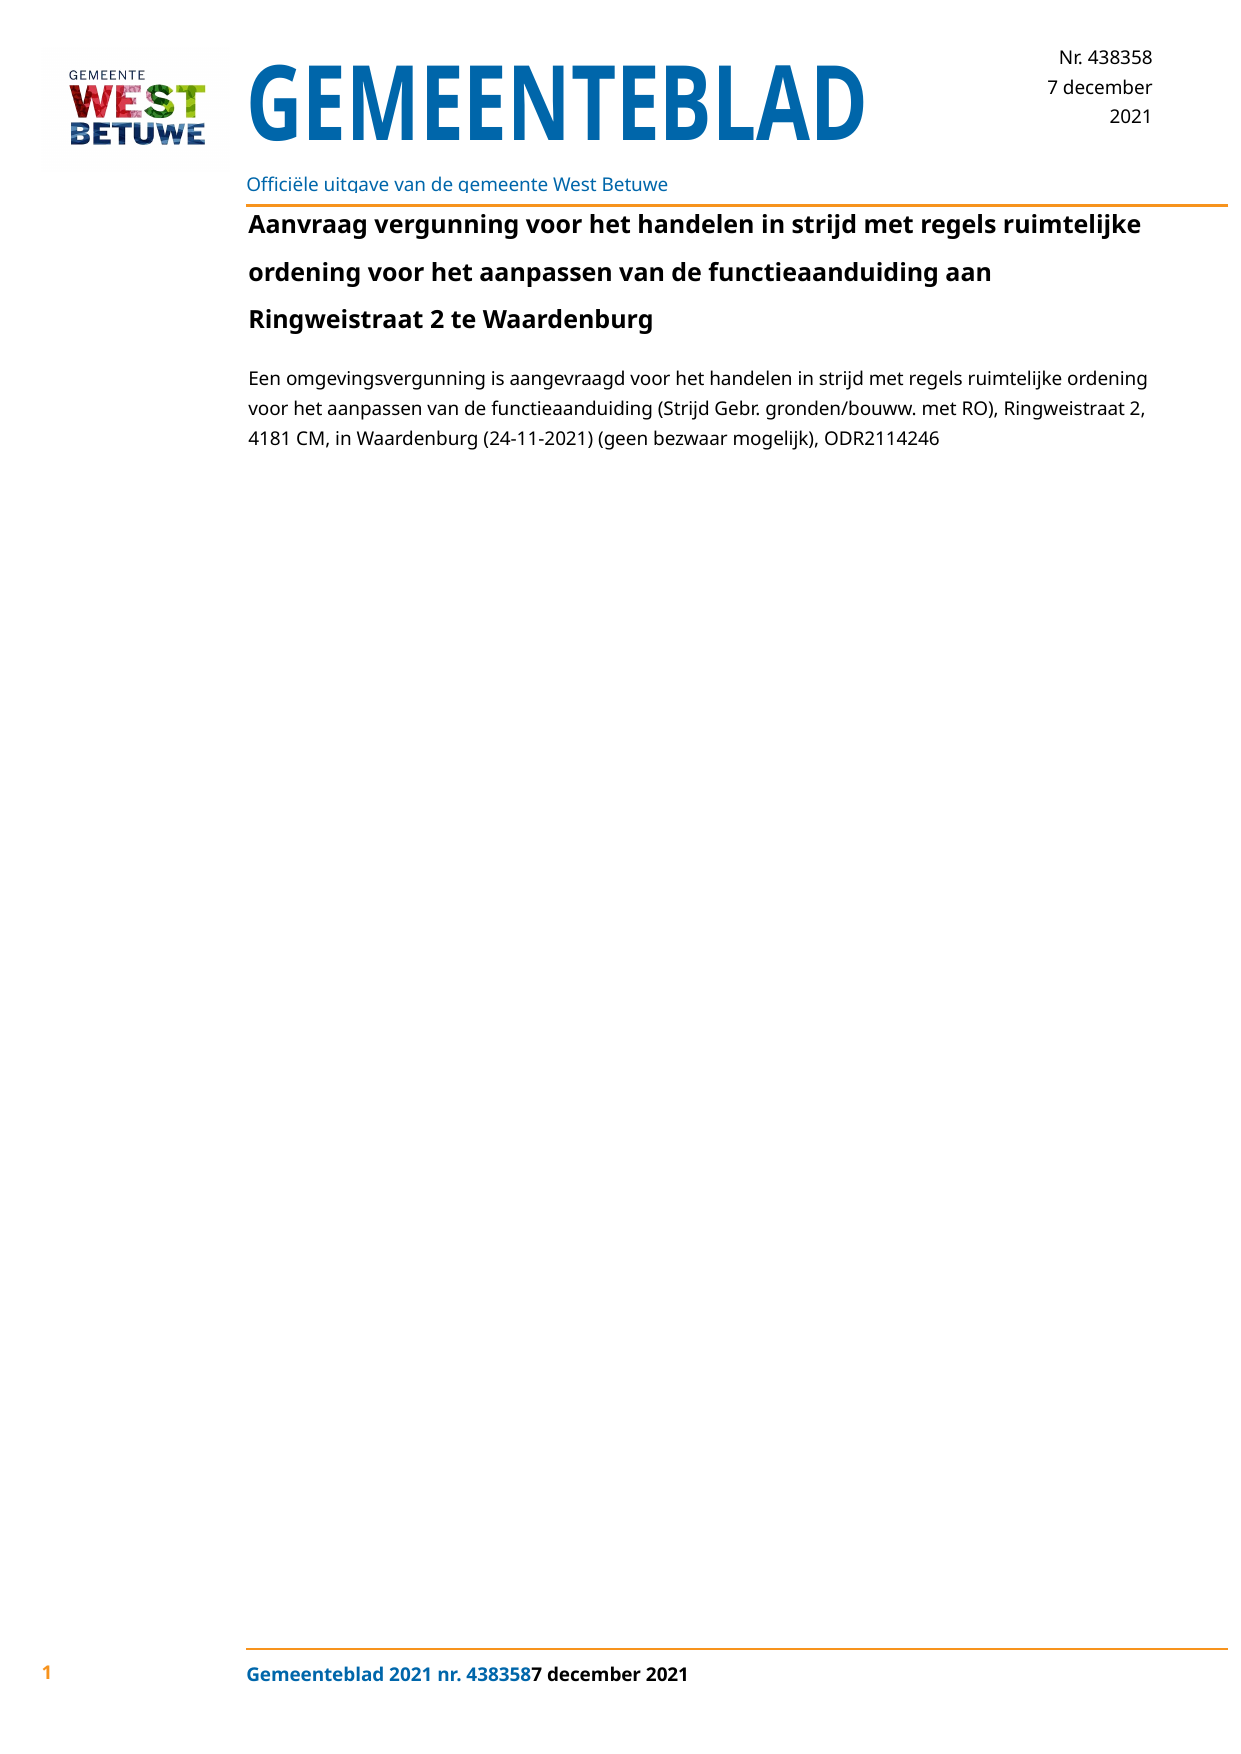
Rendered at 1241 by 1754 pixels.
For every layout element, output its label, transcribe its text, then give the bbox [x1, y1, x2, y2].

text Aanvraag vergunning voor het handelen in strijd met regels ruimtelijke ordening voor het aanpassen van de functieaanduiding aan Ringweistraat 2 te Waardenburg [248, 207, 1152, 336]
picture [41, 47, 231, 172]
text Een omgevingsvergunning is aangevraagd voor het handelen in strijd met regels ruimtelijke ordening voor het aanpassen van de functieaanduiding (Strijd Gebr. gronden/bouww. met RO), Ringweistraat 2, 4181 CM, in Waardenburg (24-11-2021) (geen bezwaar mogelijk), ODR2114246 [248, 366, 1152, 450]
